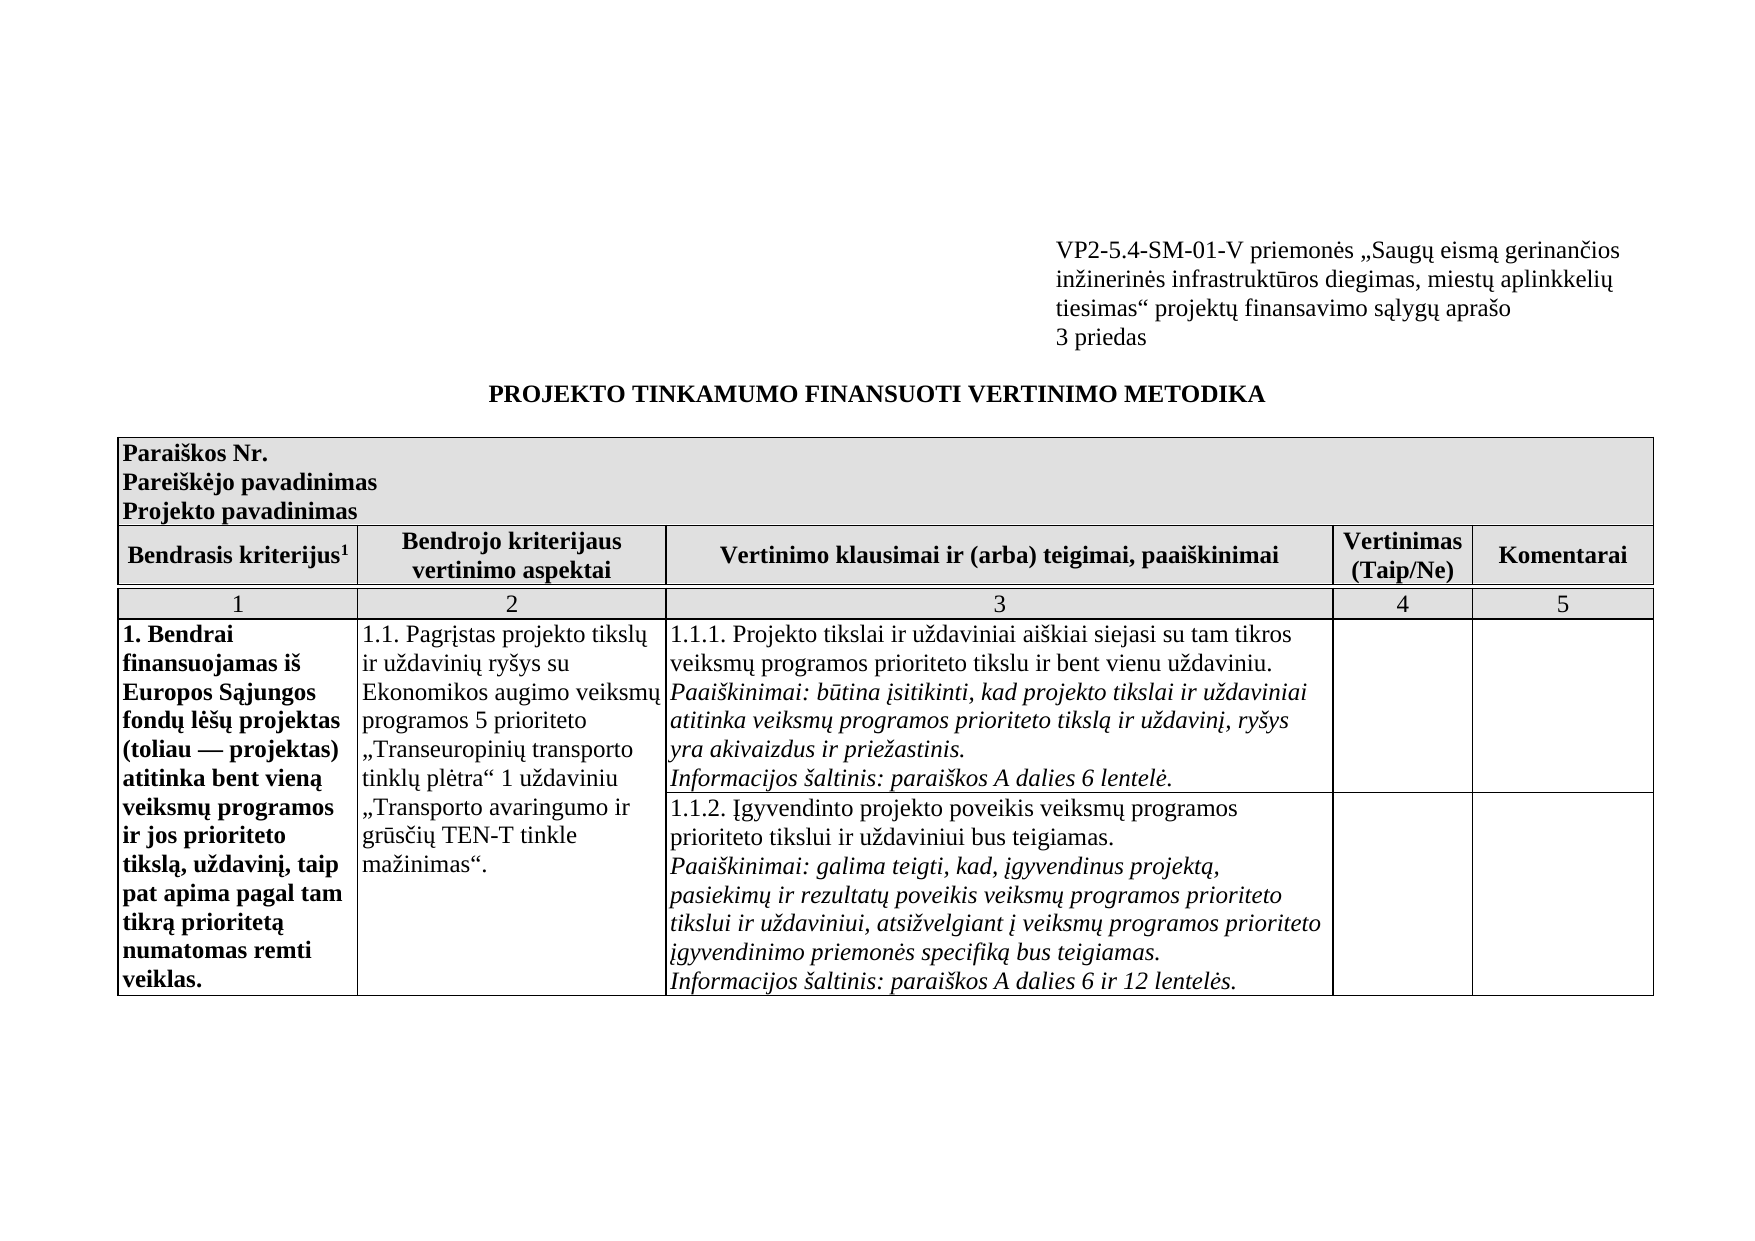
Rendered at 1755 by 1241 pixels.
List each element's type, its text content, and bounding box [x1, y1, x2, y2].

table_cell Komentarai [1473, 526, 1653, 583]
table_header 3 [667, 589, 1332, 618]
table_cell [1334, 793, 1472, 995]
table_cell Bendrasis kriterijus1 [119, 526, 357, 583]
table_header 1 [119, 589, 357, 618]
table_header 4 [1334, 589, 1472, 618]
table_cell 1.1.2. Įgyvendinto projekto poveikis veiksmų programos prioriteto tikslui ir uždaviniui bus teigiamas. Paaiškinimai: galima teigti, kad, įgyvendinus projektą, pasiekimų ir rezultatų poveikis veiksmų programos prioriteto tikslui ir uždaviniui, atsižvelgiant į veiksmų programos prioriteto įgyvendinimo priemonės specifiką bus teigiamas. Informacijos šaltinis: paraiškos A dalies 6 ir 12 lentelės. [667, 793, 1332, 995]
text 3 priedas [1056, 322, 1636, 350]
text PROJEKTO TINKAMUMO FINANSUOTI VERTINIMO METODIKA [118, 379, 1636, 408]
table_cell [1473, 620, 1653, 792]
table_cell Vertinimas (Taip/Ne) [1334, 526, 1472, 583]
table_cell [1473, 793, 1653, 995]
table_cell Bendrojo kriterijaus vertinimo aspektai [358, 526, 665, 583]
table_cell 1. Bendrai finansuojamas iš Europos Sąjungos fondų lėšų projektas (toliau — projektas) atitinka bent vieną veiksmų programos ir jos prioriteto tikslą, uždavinį, taip pat apima pagal tam tikrą prioritetą numatomas remti veiklas. [119, 620, 357, 995]
table_cell 1.1.1. Projekto tikslai ir uždaviniai aiškiai siejasi su tam tikros veiksmų programos prioriteto tikslu ir bent vienu uždaviniu. Paaiškinimai: būtina įsitikinti, kad projekto tikslai ir uždaviniai atitinka veiksmų programos prioriteto tikslą ir uždavinį, ryšys yra akivaizdus ir priežastinis. Informacijos šaltinis: paraiškos A dalies 6 lentelė. [667, 620, 1332, 792]
table_cell Vertinimo klausimai ir (arba) teigimai, paaiškinimai [667, 526, 1332, 583]
table_header 2 [358, 589, 665, 618]
table_cell [1334, 620, 1472, 792]
table_header 5 [1473, 589, 1653, 618]
text VP2-5.4-SM-01-V priemonės „Saugų eismą gerinančios inžinerinės infrastruktūros diegimas, miestų aplinkkelių tiesimas“ projektų finansavimo sąlygų aprašo [1056, 235, 1636, 322]
table_header Paraiškos Nr. Pareiškėjo pavadinimas Projekto pavadinimas [119, 438, 1653, 524]
table_cell 1.1. Pagrįstas projekto tikslų ir uždavinių ryšys su Ekonomikos augimo veiksmų programos 5 prioriteto „Transeuropinių transporto tinklų plėtra“ 1 uždaviniu „Transporto avaringumo ir grūsčių TEN-T tinkle mažinimas“. [358, 620, 665, 995]
